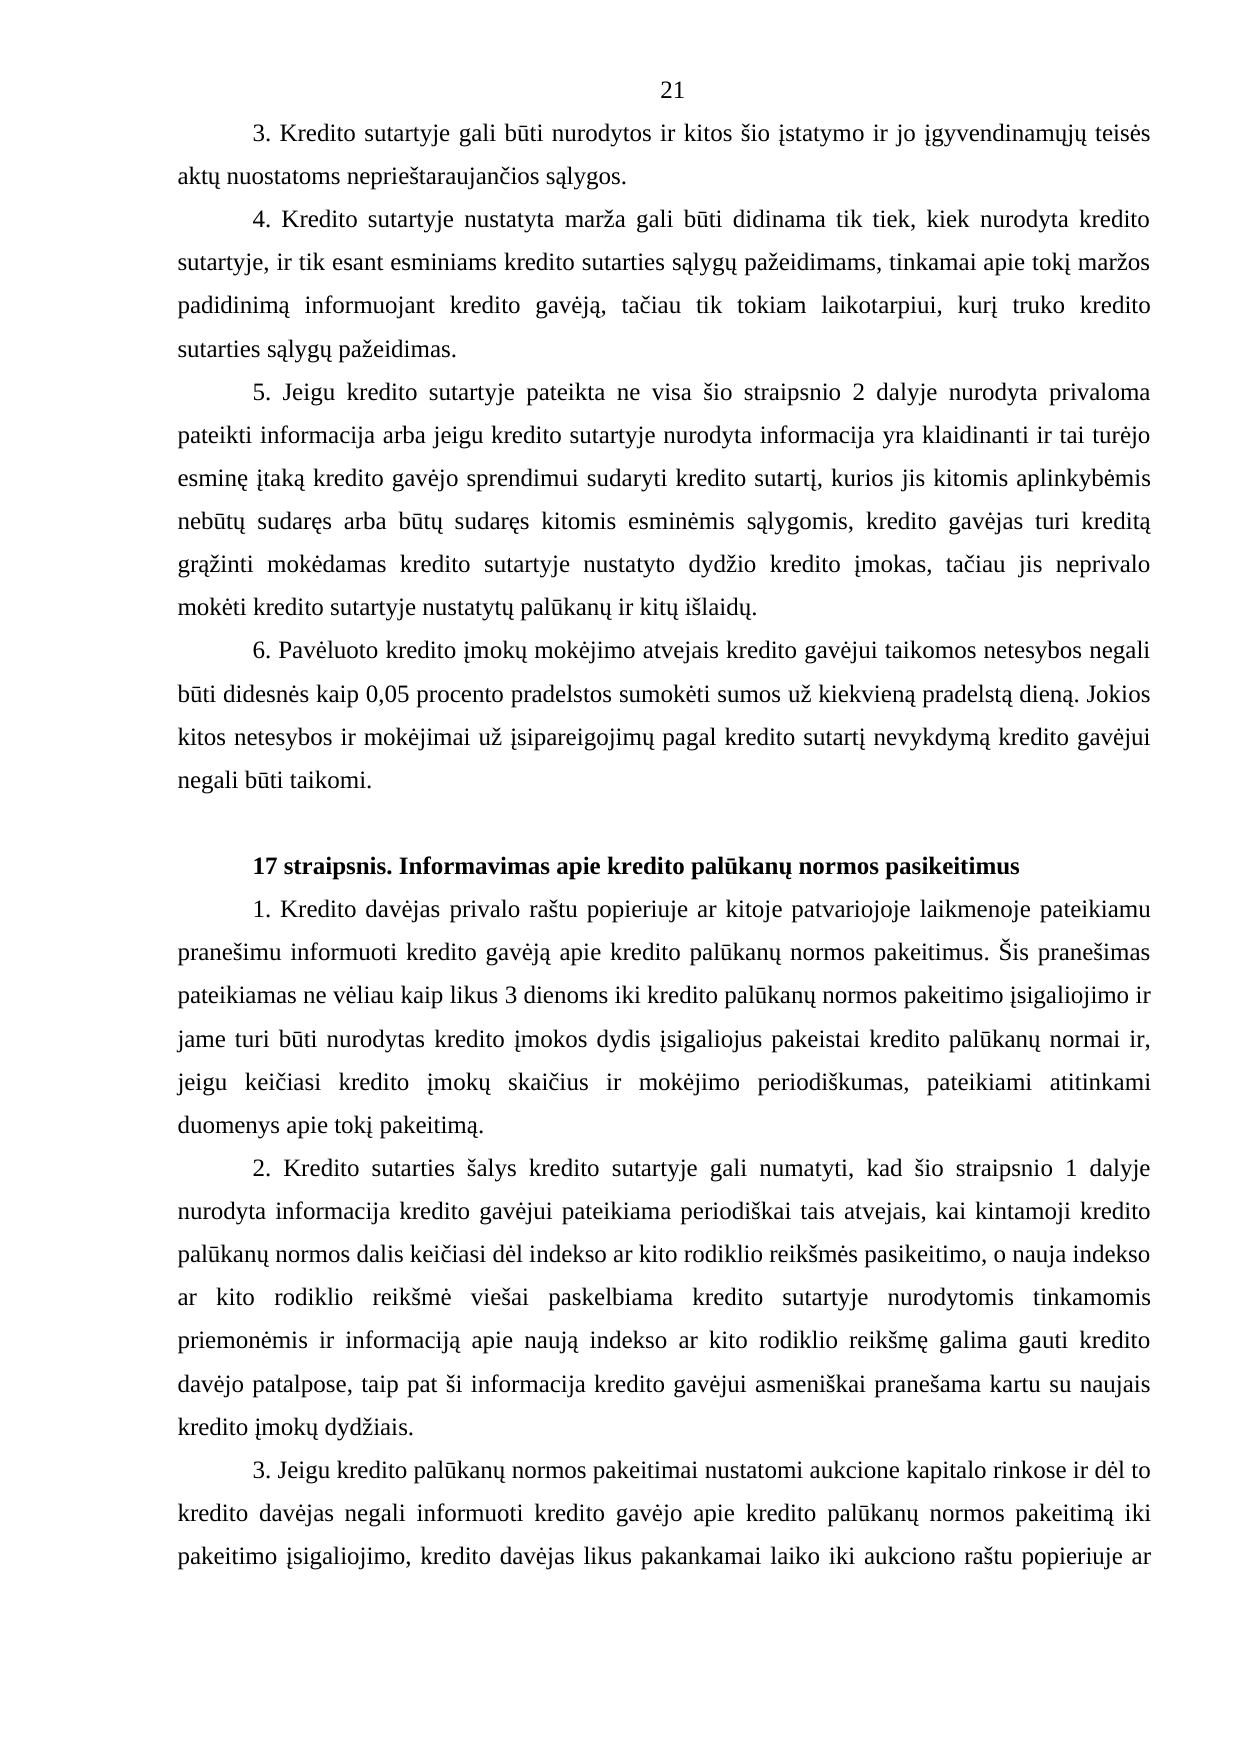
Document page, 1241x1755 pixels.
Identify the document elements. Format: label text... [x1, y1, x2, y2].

text 2. Kredito sutarties šalys kredito sutartyje gali numatyti, kad šio straipsnio 1 dalyje nurodyta informacija kredito gavėjui pateikiama periodiškai tais atvejais, kai kintamoji kredito palūkanų normos dalis keičiasi dėl indekso ar kito rodiklio reikšmės pasikeitimo, o nauja indekso ar kito rodiklio reikšmė viešai paskelbiama kredito sutartyje nurodytomis tinkamomis priemonėmis ir informaciją apie naują indekso ar kito rodiklio reikšmę galima gauti kredito davėjo patalpose, taip pat ši informacija kredito gavėjui asmeniškai pranešama kartu su naujais kredito įmokų dydžiais. [177, 1153, 1152, 1441]
text 3. Jeigu kredito palūkanų normos pakeitimai nustatomi aukcione kapitalo rinkose ir dėl to kredito davėjas negali informuoti kredito gavėjo apie kredito palūkanų normos pakeitimą iki pakeitimo įsigaliojimo, kredito davėjas likus pakankamai laiko iki aukciono raštu popieriuje ar [177, 1455, 1152, 1570]
text 6. Pavėluoto kredito įmokų mokėjimo atvejais kredito gavėjui taikomos netesybos negali būti didesnės kaip 0,05 procento pradelstos sumokėti sumos už kiekvieną pradelstą dieną. Jokios kitos netesybos ir mokėjimai už įsipareigojimų pagal kredito sutartį nevykdymą kredito gavėjui negali būti taikomi. [177, 636, 1152, 794]
text 5. Jeigu kredito sutartyje pateikta ne visa šio straipsnio 2 dalyje nurodyta privaloma pateikti informacija arba jeigu kredito sutartyje nurodyta informacija yra klaidinanti ir tai turėjo esminę įtaką kredito gavėjo sprendimui sudaryti kredito sutartį, kurios jis kitomis aplinkybėmis nebūtų sudaręs arba būtų sudaręs kitomis esminėmis sąlygomis, kredito gavėjas turi kreditą grąžinti mokėdamas kredito sutartyje nustatyto dydžio kredito įmokas, tačiau jis neprivalo mokėti kredito sutartyje nustatytų palūkanų ir kitų išlaidų. [177, 377, 1152, 621]
text 17 straipsnis. Informavimas apie kredito palūkanų normos pasikeitimus [177, 851, 1152, 880]
text 3. Kredito sutartyje gali būti nurodytos ir kitos šio įstatymo ir jo įgyvendinamųjų teisės aktų nuostatoms neprieštaraujančios sąlygos. [177, 118, 1152, 190]
text 1. Kredito davėjas privalo raštu popieriuje ar kitoje patvariojoje laikmenoje pateikiamu pranešimu informuoti kredito gavėją apie kredito palūkanų normos pakeitimus. Šis pranešimas pateikiamas ne vėliau kaip likus 3 dienoms iki kredito palūkanų normos pakeitimo įsigaliojimo ir jame turi būti nurodytas kredito įmokos dydis įsigaliojus pakeistai kredito palūkanų normai ir, jeigu keičiasi kredito įmokų skaičius ir mokėjimo periodiškumas, pateikiami atitinkami duomenys apie tokį pakeitimą. [177, 894, 1152, 1139]
text 4. Kredito sutartyje nustatyta marža gali būti didinama tik tiek, kiek nurodyta kredito sutartyje, ir tik esant esminiams kredito sutarties sąlygų pažeidimams, tinkamai apie tokį maržos padidinimą informuojant kredito gavėją, tačiau tik tokiam laikotarpiui, kurį truko kredito sutarties sąlygų pažeidimas. [177, 204, 1152, 362]
